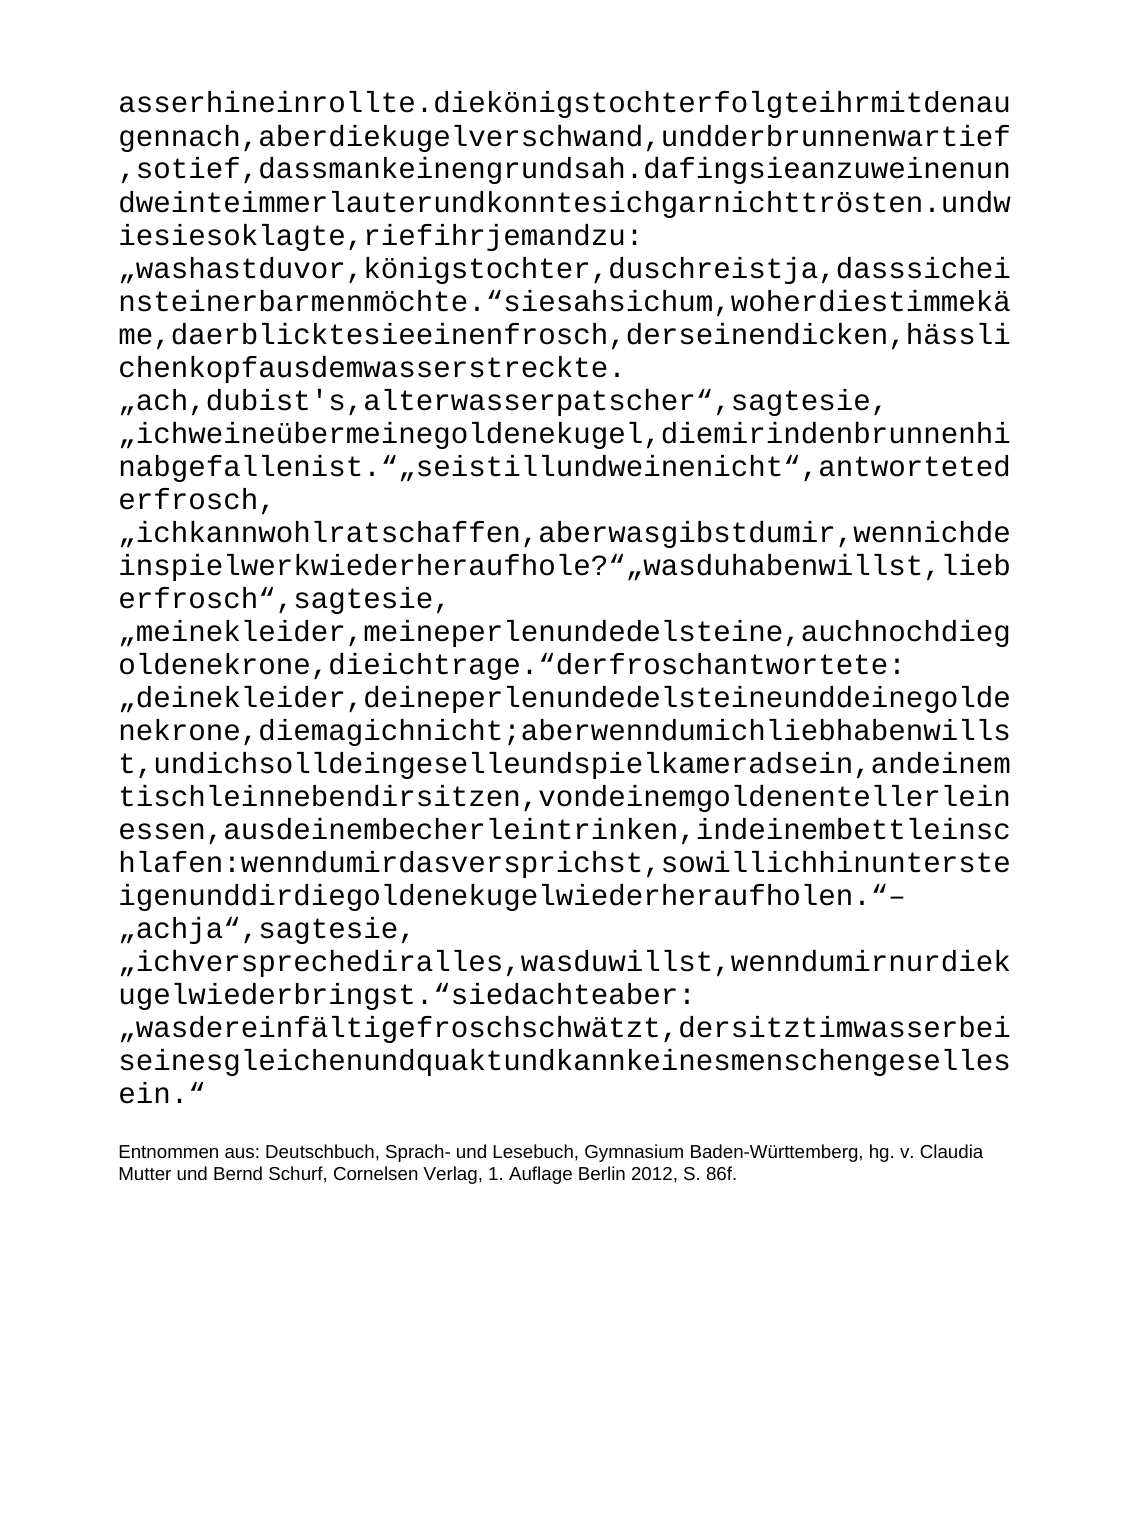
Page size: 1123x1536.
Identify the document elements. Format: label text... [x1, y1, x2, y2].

text asserhineinrollte.diekönigstochterfolgteihrmitdenaugennach,aberdiekugelverschwand,undderbrunnenwartief,sotief,dassmankeinengrundsah.dafingsieanzuweinenundweinteimmerlauterundkonntesichgarnichttrösten.undwiesiesoklagte,riefihrjemandzu:„washastduvor,königstochter,duschreistja,dasssicheinsteinerbarmenmöchte.“siesahsichum,woherdiestimmekäme,daerblicktesieeinenfrosch,derseinendicken,hässlichenkopfausdemwasserstreckte.„ach,dubist's,alterwasserpatscher“,sagtesie,„ichweineübermeinegoldenekugel,diemirindenbrunnenhinabgefallenist.“„seistillundweinenicht“,antwortetederfrosch,„ichkannwohlratschaffen,aberwasgibstdumir,wennichdeinspielwerkwiederheraufhole?“„wasduhabenwillst,lieberfrosch“,sagtesie,„meinekleider,meineperlenundedelsteine,auchnochdiegoldenekrone,dieichtrage.“derfroschantwortete:„deinekleider,deineperlenundedelsteineunddeinegoldenekrone,diemagichnicht;aberwenndumichliebhabenwillst,undichsolldeingeselleundspielkameradsein,andeinemtischleinnebendirsitzen,vondeinemgoldenentellerleinessen,ausdeinembecherleintrinken,indeinembettleinschlafen:wenndumirdasversprichst,sowillichhinuntersteigenunddirdiegoldenekugelwiederheraufholen.“–„achja“,sagtesie,„ichversprechediralles,wasduwillst,wenndumirnurdiekugelwiederbringst.“siedachteaber:„wasdereinfältigefroschschwätzt,dersitztimwasserbeiseinesgleichenundquaktundkannkeinesmenschengesellesein.“ [118, 89, 1016, 1112]
text Entnommen aus: Deutschbuch, Sprach- und Lesebuch, Gymnasium Baden-Württemberg, hg. v. Claudia Mutter und Bernd Schurf, Cornelsen Verlag, 1. Auflage Berlin 2012, S. 86f. [118, 1141, 1016, 1184]
